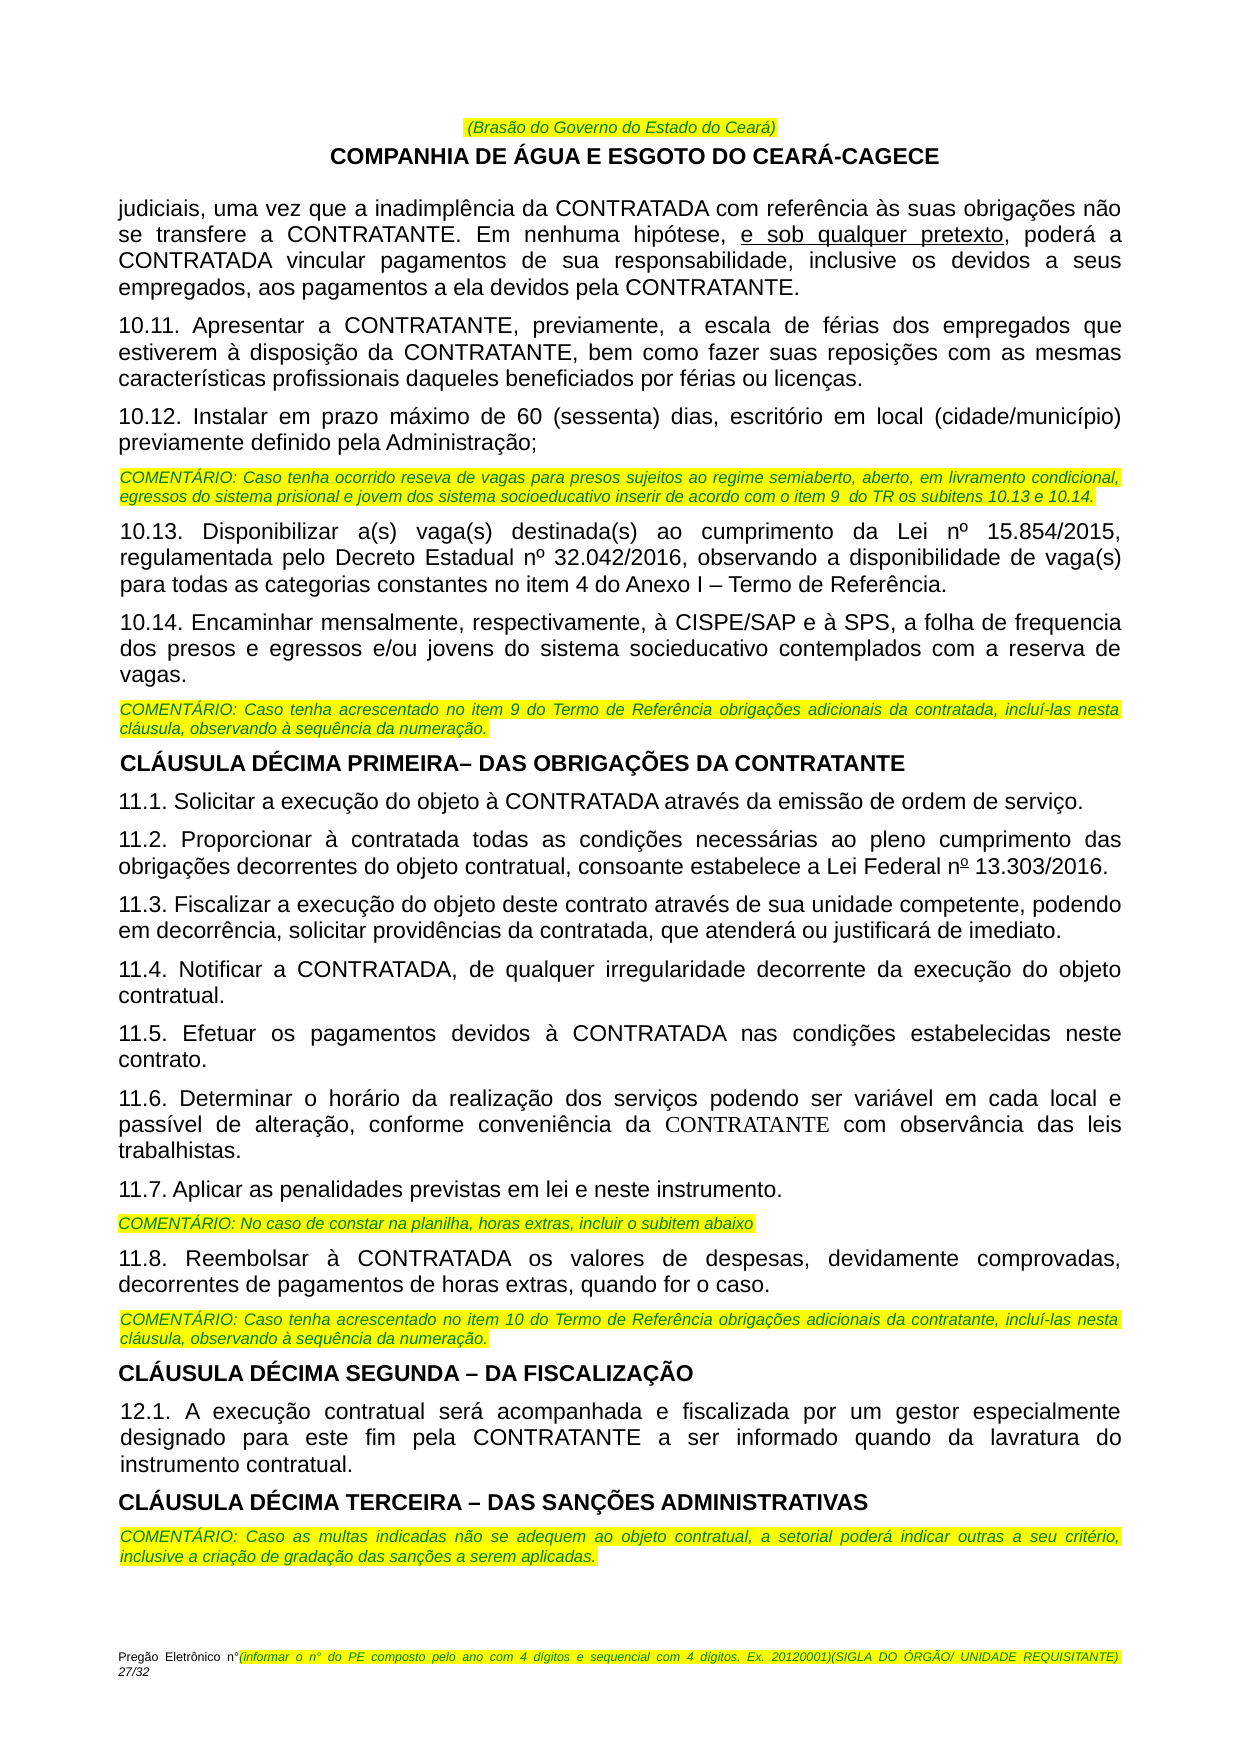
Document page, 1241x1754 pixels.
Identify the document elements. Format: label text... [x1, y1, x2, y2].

text 10.11. Apresentar a CONTRATANTE, previamente, a escala de férias dos empregados que estiverem à disposição da CONTRATANTE, bem como fazer suas reposições com as mesmas características profissionais daqueles beneficiados por férias ou licenças. [118, 312, 1122, 391]
text 12.1. A execução contratual será acompanhada e fiscalizada por um gestor especialmente designado para este fim pela CONTRATANTE a ser informado quando da lavratura do instrumento contratual. [120, 1398, 1122, 1477]
text 11.3. Fiscalizar a execução do objeto deste contrato através de sua unidade competente, podendo em decorrência, solicitar providências da contratada, que atenderá ou justificará de imediato. [118, 891, 1122, 944]
text COMENTÁRIO: Caso tenha ocorrido reseva de vagas para presos sujeitos ao regime semiaberto, aberto, em livramento condicional, egressos do sistema prisional e jovem dos sistema socioeducativo inserir de acordo com o item 9 do TR os subitens 10.13 e 10.14. [119, 468, 1122, 506]
text COMENTÁRIO: No caso de constar na planilha, horas extras, incluir o subitem abaixo [118, 1214, 1122, 1233]
text 10.12. Instalar em prazo máximo de 60 (sessenta) dias, escritório em local (cidade/município) previamente definido pela Administração; [118, 403, 1122, 456]
text CLÁUSULA DÉCIMA TERCEIRA – DAS SANÇÕES ADMINISTRATIVAS [118, 1489, 1122, 1515]
text 11.5. Efetuar os pagamentos devidos à CONTRATADA nas condições estabelecidas neste contrato. [118, 1020, 1122, 1073]
text 11.1. Solicitar a execução do objeto à CONTRATADA através da emissão de ordem de serviço. [118, 788, 1122, 814]
text 11.4. Notificar a CONTRATADA, de qualquer irregularidade decorrente da execução do objeto contratual. [118, 956, 1122, 1008]
text 10.14. Encaminhar mensalmente, respectivamente, à CISPE/SAP e à SPS, a folha de frequencia dos presos e egressos e/ou jovens do sistema socieducativo contemplados com a reserva de vagas. [119, 609, 1122, 688]
text COMENTÁRIO: Caso tenha acrescentado no item 10 do Termo de Referência obrigações adicionais da contratante, incluí-las nesta cláusula, observando à sequência da numeração. [120, 1309, 1122, 1348]
text judiciais, uma vez que a inadimplência da CONTRATADA com referência às suas obrigações não se transfere a CONTRATANTE. Em nenhuma hipótese, e sob qualquer pretexto, poderá a CONTRATADA vincular pagamentos de sua responsabilidade, inclusive os devidos a seus empregados, aos pagamentos a ela devidos pela CONTRATANTE. [118, 195, 1122, 300]
text 11.6. Determinar o horário da realização dos serviços podendo ser variável em cada local e passível de alteração, conforme conveniência da CONTRATANTE com observância das leis trabalhistas. [118, 1085, 1122, 1164]
text 11.7. Aplicar as penalidades previstas em lei e neste instrumento. [118, 1176, 1122, 1202]
text COMENTÁRIO: Caso as multas indicadas não se adequem ao objeto contratual, a setorial poderá indicar outras a seu critério, inclusive a criação de gradação das sanções a serem aplicadas. [120, 1527, 1122, 1566]
text CLÁUSULA DÉCIMA SEGUNDA – DA FISCALIZAÇÃO [118, 1360, 1122, 1386]
text 11.8. Reembolsar à CONTRATADA os valores de despesas, devidamente comprovadas, decorrentes de pagamentos de horas extras, quando for o caso. [118, 1245, 1122, 1298]
text COMENTÁRIO: Caso tenha acrescentado no item 9 do Termo de Referência obrigações adicionais da contratada, incluí-las nesta cláusula, observando à sequência da numeração. [119, 700, 1122, 738]
text CLÁUSULA DÉCIMA PRIMEIRA– DAS OBRIGAÇÕES DA CONTRATANTE [120, 750, 1122, 776]
text 11.2. Proporcionar à contratada todas as condições necessárias ao pleno cumprimento das obrigações decorrentes do objeto contratual, consoante estabelece a Lei Federal no 13.303/2016. [118, 826, 1122, 879]
text 10.13. Disponibilizar a(s) vaga(s) destinada(s) ao cumprimento da Lei nº 15.854/2015, regulamentada pelo Decreto Estadual nº 32.042/2016, observando a disponibilidade de vaga(s) para todas as categorias constantes no item 4 do Anexo I – Termo de Referência. [119, 518, 1122, 597]
